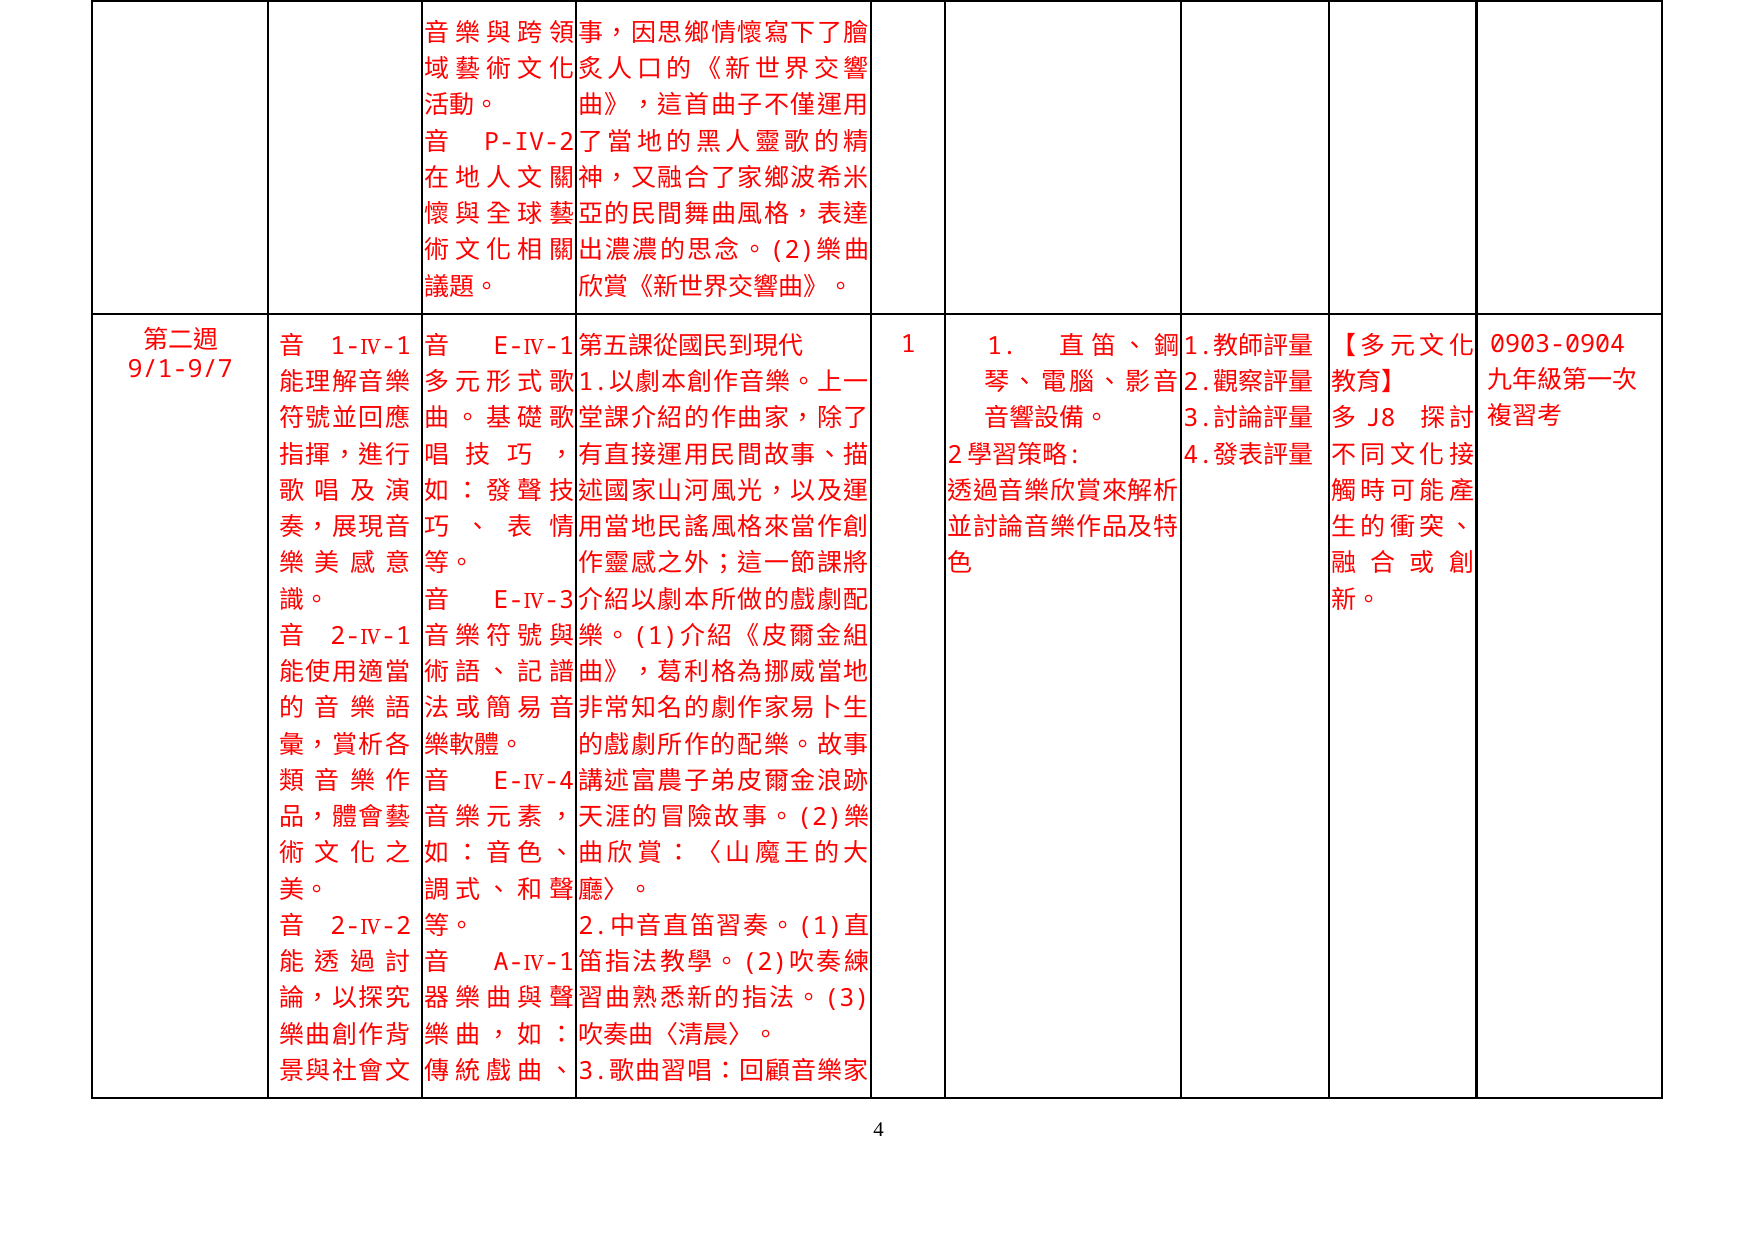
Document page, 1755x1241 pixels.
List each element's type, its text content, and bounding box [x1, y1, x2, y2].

table_cell 第五課從國民到現代 1.以劇本創作音樂。上一堂課介紹的作曲家，除了有直接運用民間故事、描述國家山河風光，以及運用當地民謠風格來當作創作靈感之外；這一節課將介紹以劇本所做的戲劇配樂。(1)介紹《皮爾金組曲》，葛利格為挪威當地非常知名的劇作家易卜生的戲劇所作的配樂。故事講述富農子弟皮爾金浪跡天涯的冒險故事。(2)樂曲欣賞：〈山魔王的大廳〉。 2.中音直笛習奏。(1)直笛指法教學。(2)吹奏練習曲熟悉新的指法。(3)吹奏曲〈清晨〉。 3.歌曲習唱：回顧音樂家 [577, 315, 870, 1097]
table_cell [1182, 2, 1328, 313]
table_cell [946, 2, 1180, 313]
table_cell 0903-0904九年級第一次複習考 [1478, 315, 1661, 1097]
table_cell [872, 2, 944, 313]
table_cell [1478, 2, 1661, 313]
table_cell 音樂與跨領域藝術文化活動。 音P-IV-2 在地人文關懷與全球藝術文化相關議題。 [423, 2, 575, 313]
table_cell 事，因思鄉情懷寫下了膾炙人口的《新世界交響曲》，這首曲子不僅運用了當地的黑人靈歌的精神，又融合了家鄉波希米亞的民間舞曲風格，表達出濃濃的思念。(2)樂曲欣賞《新世界交響曲》。 [577, 2, 870, 313]
table_cell 第二週 9/1-9/7 [93, 315, 267, 1097]
table_cell 1 [872, 315, 944, 1097]
table_cell 音1-Ⅳ-1 能理解音樂符號並回應指揮，進行歌唱及演奏，展現音樂美感意識。 音2-Ⅳ-1 能使用適當的音樂語彙，賞析各類音樂作品，體會藝術文化之美。 音2-Ⅳ-2 能透過討論，以探究樂曲創作背景與社會文 [269, 315, 421, 1097]
table_cell 1.教師評量 2.觀察評量 3.討論評量 4.發表評量 [1182, 315, 1328, 1097]
table_cell [1330, 2, 1475, 313]
table_cell [269, 2, 421, 313]
table_cell 音E-Ⅳ-1 多元形式歌曲。基礎歌唱技巧，如：發聲技巧、表情等。 音E-Ⅳ-3 音樂符號與術語、記譜法或簡易音樂軟體。 音E-Ⅳ-4 音樂元素，如：音色、調式、和聲等。 音A-Ⅳ-1 器樂曲與聲樂曲，如：傳統戲曲、 [423, 315, 575, 1097]
table_cell [93, 2, 267, 313]
table_cell 【多元文化教育】 多J8 探討不同文化接觸時可能產生的衝突、融合或創新。 [1330, 315, 1475, 1097]
table_cell 直笛、鋼琴、電腦、影音音響設備。 2學習策略: 透過音樂欣賞來解析並討論音樂作品及特色 [946, 315, 1180, 1097]
